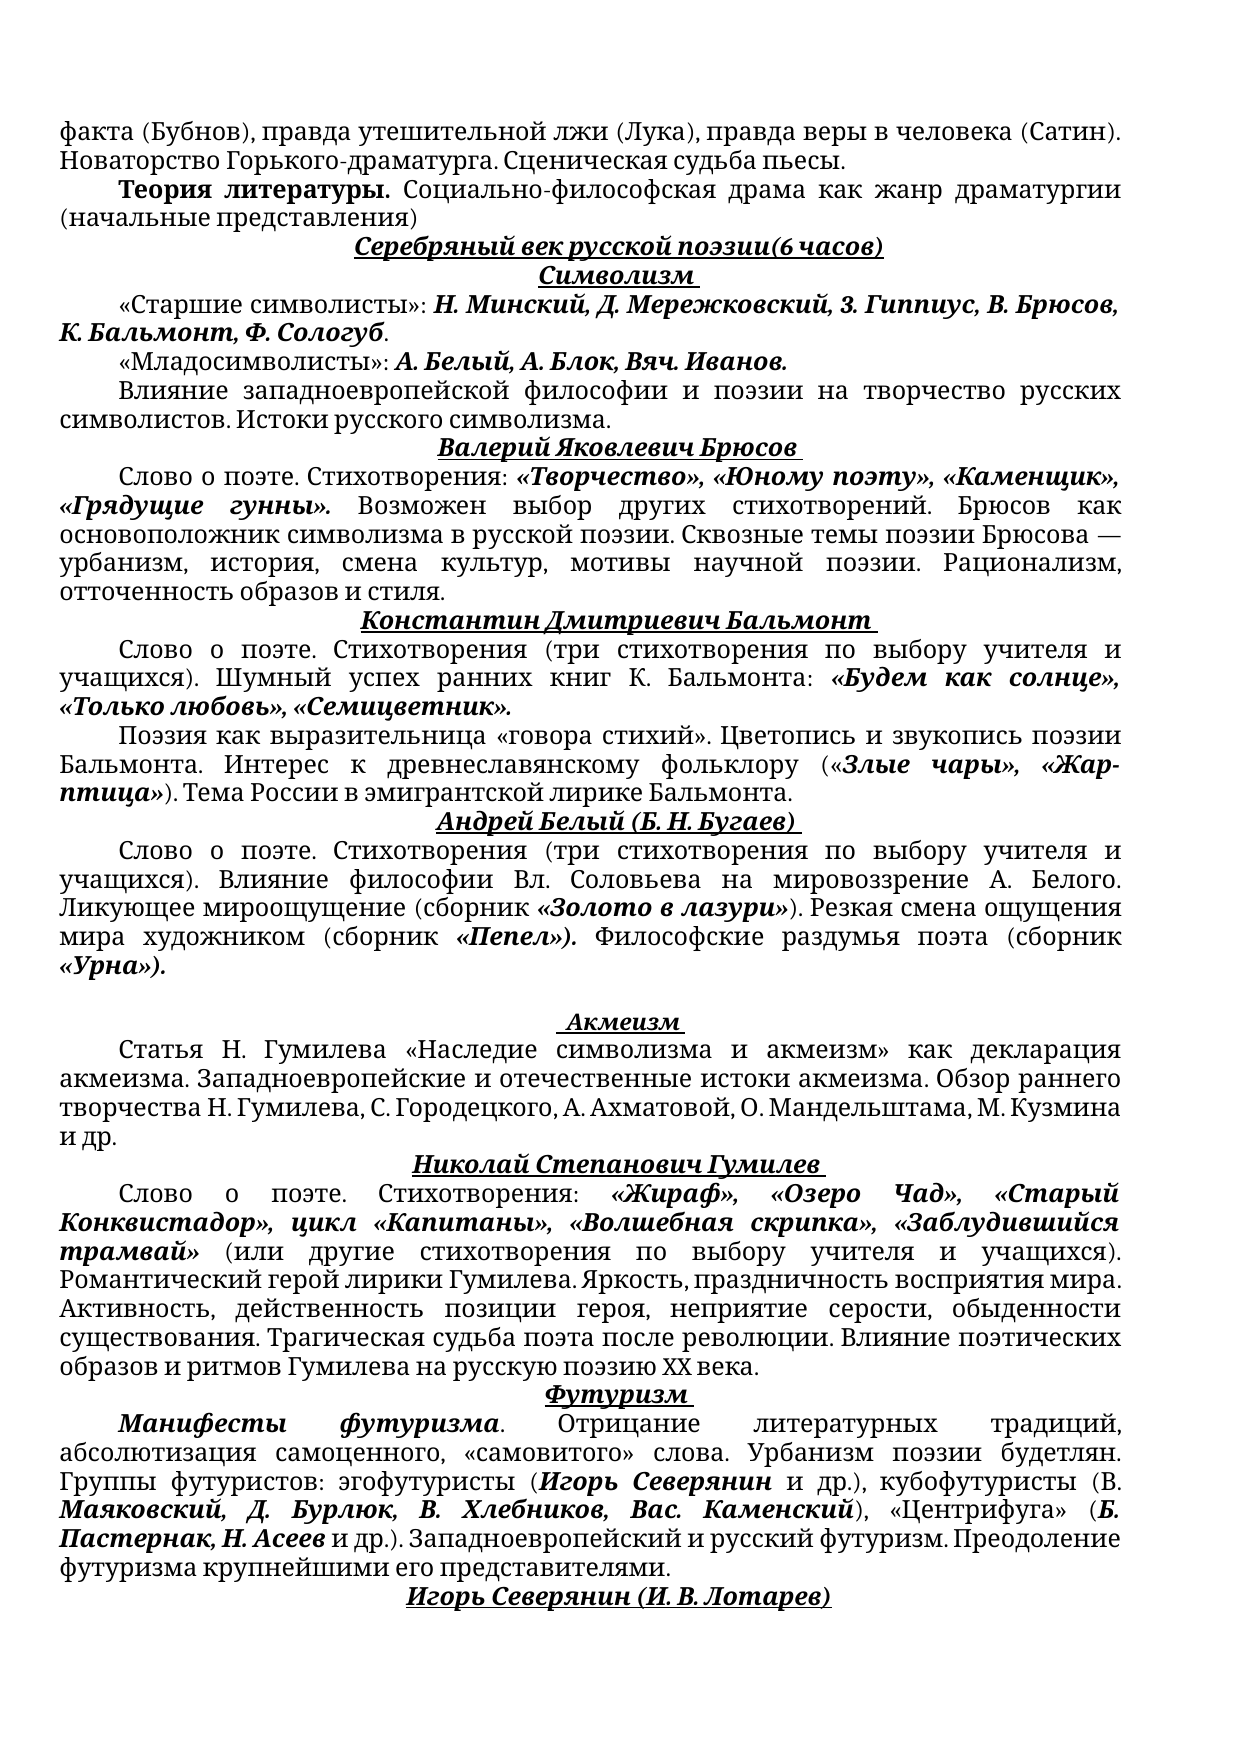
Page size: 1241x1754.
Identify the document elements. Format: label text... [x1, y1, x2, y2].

text Футуризм [59, 1381, 1122, 1410]
text Слово о поэте. Стихотворения: «Творчество», «Юному поэту», «Каменщик», «Грядущие гунны». Возможен выбор других стихотворений. Брюсов как основоположник символизма в русской поэзии. Сквозные темы поэзии Брюсова — урбанизм, история, смена культур, мотивы научной поэзии. Рационализм, отточенность образов и стиля. [59, 463, 1122, 607]
text Слово о поэте. Стихотворения (три стихотворения по выбору учителя и учащихся). Влияние философии Вл. Соловьева на мировоззрение А. Белого. Ликующее мироощущение (сборник «Золото в лазури»). Резкая смена ощущения мира художником (сборник «Пепел»). Философские раздумья поэта (сборник «Урна»). [59, 837, 1122, 981]
text Валерий Яковлевич Брюсов [59, 434, 1122, 463]
text Символизм [59, 262, 1122, 291]
text Серебряный век русской поэзии(6 часов) [59, 233, 1122, 262]
text «Младосимволисты»: А. Белый, А. Блок, Вяч. Иванов. [59, 348, 1122, 377]
text Слово о поэте. Стихотворения (три стихотворения по выбору учителя и учащихся). Шумный успех ранних книг К. Бальмонта: «Будем как солнце», «Только любовь», «Семицветник». [59, 636, 1122, 722]
text Теория литературы. Социально-философская драма как жанр драматургии (начальные представления) [59, 176, 1122, 233]
text Статья Н. Гумилева «Наследие символизма и акмеизм» как декларация акмеизма. Западноевропейские и отечественные истоки акмеизма. Обзор раннего творчества Н. Гумилева, С. Городецкого, А. Ахматовой, О. Мандельштама, М. Кузмина и др. [59, 1036, 1122, 1151]
text Слово о поэте. Стихотворения: «Жираф», «Озеро Чад», «Старый Конквистадор», цикл «Капитаны», «Волшебная скрипка», «Заблудившийся трамвай» (или другие стихотворения по выбору учителя и учащихся). Романтический герой лирики Гумилева. Яркость, праздничность восприятия мира. Активность, действенность позиции героя, неприятие серости, обыденности существования. Трагическая судьба поэта после революции. Влияние поэтических образов и ритмов Гумилева на русскую поэзию XX века. [59, 1180, 1122, 1381]
text «Старшие символисты»: Н. Минский, Д. Мережковский, 3. Гиппиус, В. Брюсов, К. Бальмонт, Ф. Сологуб. [59, 291, 1122, 348]
text Игорь Северянин (И. В. Лотарев) [59, 1582, 1122, 1611]
text Акмеизм [59, 1010, 1122, 1036]
text Влияние западноевропейской философии и поэзии на творчество русских символистов. Истоки русского символизма. [59, 377, 1122, 434]
text Константин Дмитриевич Бальмонт [59, 607, 1122, 636]
text факта (Бубнов), правда утешительной лжи (Лука), правда веры в человека (Сатин). Новаторство Горького-драматурга. Сценическая судьба пьесы. [59, 118, 1122, 176]
text Манифесты футуризма. Отрицание литературных традиций, абсолютизация самоценного, «самовитого» слова. Урбанизм поэзии будетлян. Группы футуристов: эгофутуристы (Игорь Северянин и др.), кубофутуристы (В. Маяковский, Д. Бурлюк, В. Хлебников, Вас. Каменский), «Центрифуга» (Б. Пастернак, Н. Асеев и др.). Западноевропейский и русский футуризм. Преодоление футуризма крупнейшими его представителями. [59, 1410, 1122, 1582]
text Николай Степанович Гумилев [59, 1151, 1122, 1180]
text Поэзия как выразительница «говора стихий». Цветопись и звукопись поэзии Бальмонта. Интерес к древнеславянскому фольклору («Злые чары», «Жар-птица»). Тема России в эмигрантской лирике Бальмонта. [59, 722, 1122, 808]
text Андрей Белый (Б. Н. Бугаев) [59, 808, 1122, 837]
